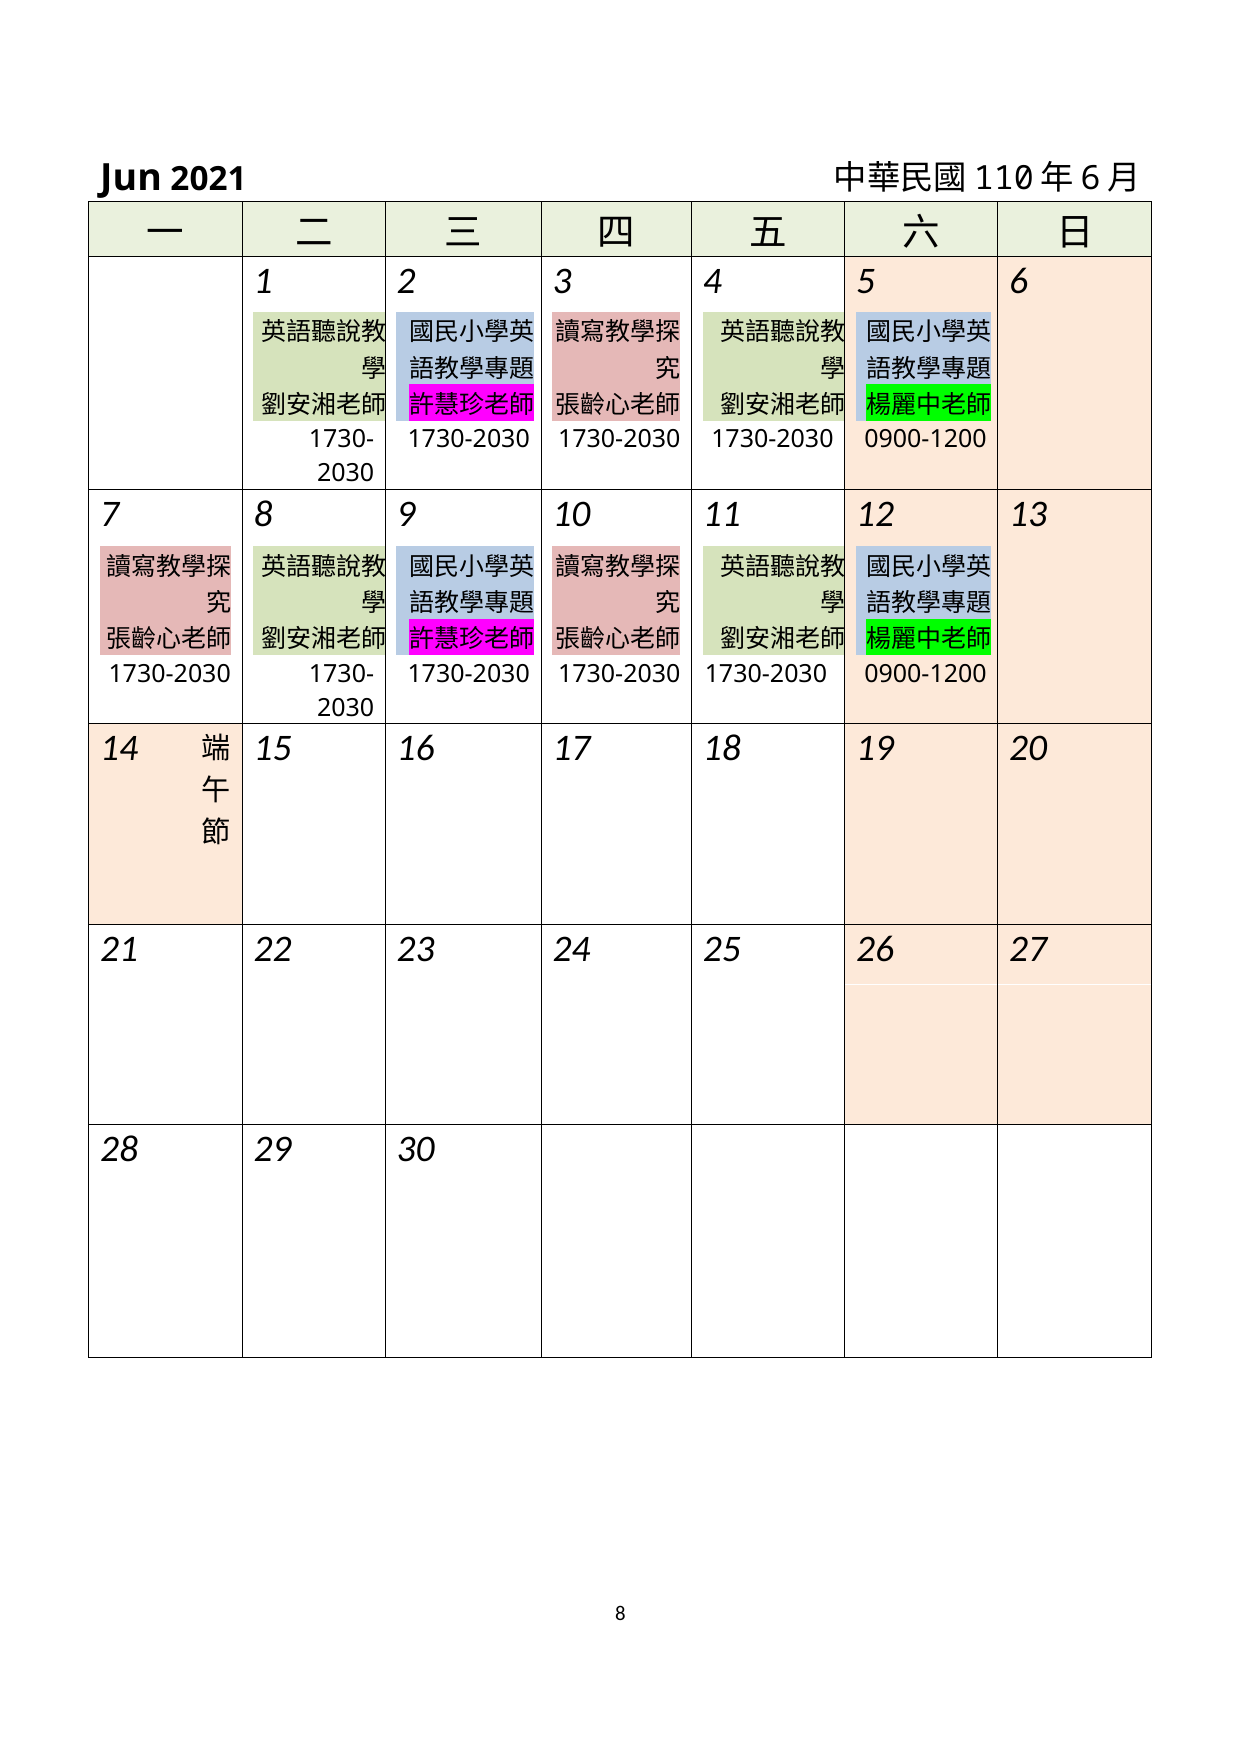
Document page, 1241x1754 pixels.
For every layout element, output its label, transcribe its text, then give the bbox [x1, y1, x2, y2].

table_cell 24 [542, 925, 625, 984]
table_cell 國民小學英語教學專題 許慧珍老師 1730-2030 [386, 546, 541, 723]
table_cell 五 [692, 202, 844, 256]
table_cell 14 [89, 724, 162, 851]
table_cell 四 [542, 202, 691, 256]
table_cell 6 [998, 257, 1080, 312]
table_cell [924, 257, 997, 312]
table_cell 英語聽說教學 劉安湘老師 1730-2030 [243, 312, 385, 489]
table_cell 21 [89, 925, 162, 984]
table_cell [466, 490, 541, 546]
table_cell [773, 925, 844, 984]
table_cell 國民小學英語教學專題 許慧珍老師 1730-2030 [386, 312, 541, 489]
table_cell 讀寫教學探究 張齡心老師 1730-2030 [542, 312, 691, 489]
table_cell 9 [386, 490, 466, 546]
table_cell [542, 1125, 625, 1204]
table_cell [325, 257, 385, 312]
table_cell [162, 257, 242, 312]
table_cell 16 [386, 724, 466, 851]
table_cell 8 [243, 490, 325, 546]
table_cell [998, 312, 1151, 489]
table_cell [325, 925, 385, 984]
table_cell 六 [845, 202, 997, 256]
table_cell [1080, 490, 1151, 546]
table_cell [162, 925, 242, 984]
table_cell [466, 925, 541, 984]
table_cell [1080, 257, 1151, 312]
table_cell [625, 490, 691, 546]
table_cell 日 [998, 202, 1151, 256]
table_cell 1 [243, 257, 325, 312]
table_cell 28 [89, 1125, 162, 1204]
table_cell [692, 985, 844, 1124]
table_cell [692, 1125, 772, 1204]
table_cell [773, 724, 844, 851]
table_cell [924, 724, 997, 851]
table_cell [625, 724, 691, 851]
table_cell [542, 1204, 691, 1357]
table_cell [89, 257, 162, 312]
table_cell [998, 546, 1151, 723]
table_cell 23 [386, 925, 466, 984]
table_cell 12 [845, 490, 924, 546]
table_cell 4 [692, 257, 772, 312]
table_cell 7 [89, 490, 162, 546]
table_cell [773, 257, 844, 312]
table_cell [243, 851, 385, 924]
table_cell [998, 985, 1151, 1124]
table_cell [625, 257, 691, 312]
table_cell [998, 1204, 1151, 1357]
table_cell 英語聽說教學 劉安湘老師 1730-2030 [243, 546, 385, 723]
table_cell [162, 490, 242, 546]
table_cell 30 [386, 1125, 466, 1204]
table_cell [924, 490, 997, 546]
table_cell [466, 1125, 541, 1204]
table_cell [845, 1204, 997, 1357]
table_cell 三 [386, 202, 541, 256]
table_cell [89, 312, 242, 489]
table_cell [625, 1125, 691, 1204]
table_cell 一 [89, 202, 242, 256]
table_cell [89, 985, 242, 1124]
table_cell [845, 851, 997, 924]
table_cell [1080, 724, 1151, 851]
table_cell 端 午 節 [162, 724, 242, 851]
table_cell [386, 851, 541, 924]
table_cell [89, 851, 242, 924]
table_cell 國民小學英語教學專題 楊麗中老師 0900-1200 [845, 312, 997, 489]
table_cell [542, 985, 691, 1124]
table_cell [89, 1204, 242, 1357]
table_cell 11 [692, 490, 772, 546]
table_cell [386, 1204, 541, 1357]
table_cell [162, 1125, 242, 1204]
table_cell [998, 1125, 1080, 1204]
table_cell 26 [845, 925, 924, 984]
table_cell 29 [243, 1125, 325, 1204]
table_cell 英語聽說教學 劉安湘老師 1730-2030 [692, 546, 844, 723]
table_cell [845, 1125, 924, 1204]
table_cell 22 [243, 925, 325, 984]
table_cell 讀寫教學探究 張齡心老師 1730-2030 [89, 546, 242, 723]
table_cell 2 [386, 257, 466, 312]
table_cell [243, 1204, 385, 1357]
table_cell [773, 490, 844, 546]
table_cell [325, 724, 385, 851]
table_cell [542, 851, 691, 924]
table_cell [924, 1125, 997, 1204]
table_cell [466, 257, 541, 312]
table_cell 25 [692, 925, 772, 984]
table_cell 讀寫教學探究 張齡心老師 1730-2030 [542, 546, 691, 723]
table_cell [1080, 1125, 1151, 1204]
table_cell [466, 724, 541, 851]
table_cell [1080, 925, 1151, 984]
table_cell [845, 985, 997, 1124]
table_cell 10 [542, 490, 625, 546]
table_cell [625, 925, 691, 984]
table_cell [998, 851, 1151, 924]
table_cell [924, 925, 997, 984]
table_cell 15 [243, 724, 325, 851]
table_header 中華民國110年6月 [621, 150, 1152, 201]
table_cell 英語聽說教學 劉安湘老師 1730-2030 [692, 312, 844, 489]
table_cell [773, 1125, 844, 1204]
table_cell [692, 1204, 844, 1357]
table_cell 18 [692, 724, 772, 851]
table_cell 19 [845, 724, 924, 851]
table_cell 3 [542, 257, 625, 312]
table_cell 20 [998, 724, 1080, 851]
table_cell [692, 851, 844, 924]
table_cell 二 [243, 202, 385, 256]
table_cell [243, 985, 385, 1124]
table_cell 5 [845, 257, 924, 312]
table_cell 27 [998, 925, 1080, 984]
table_header Jun 2021 [89, 150, 621, 201]
table_cell 13 [998, 490, 1080, 546]
table_cell 17 [542, 724, 625, 851]
table_cell [325, 490, 385, 546]
table_cell [386, 985, 541, 1124]
table_cell 國民小學英語教學專題 楊麗中老師 0900-1200 [845, 546, 997, 723]
table_cell [325, 1125, 385, 1204]
